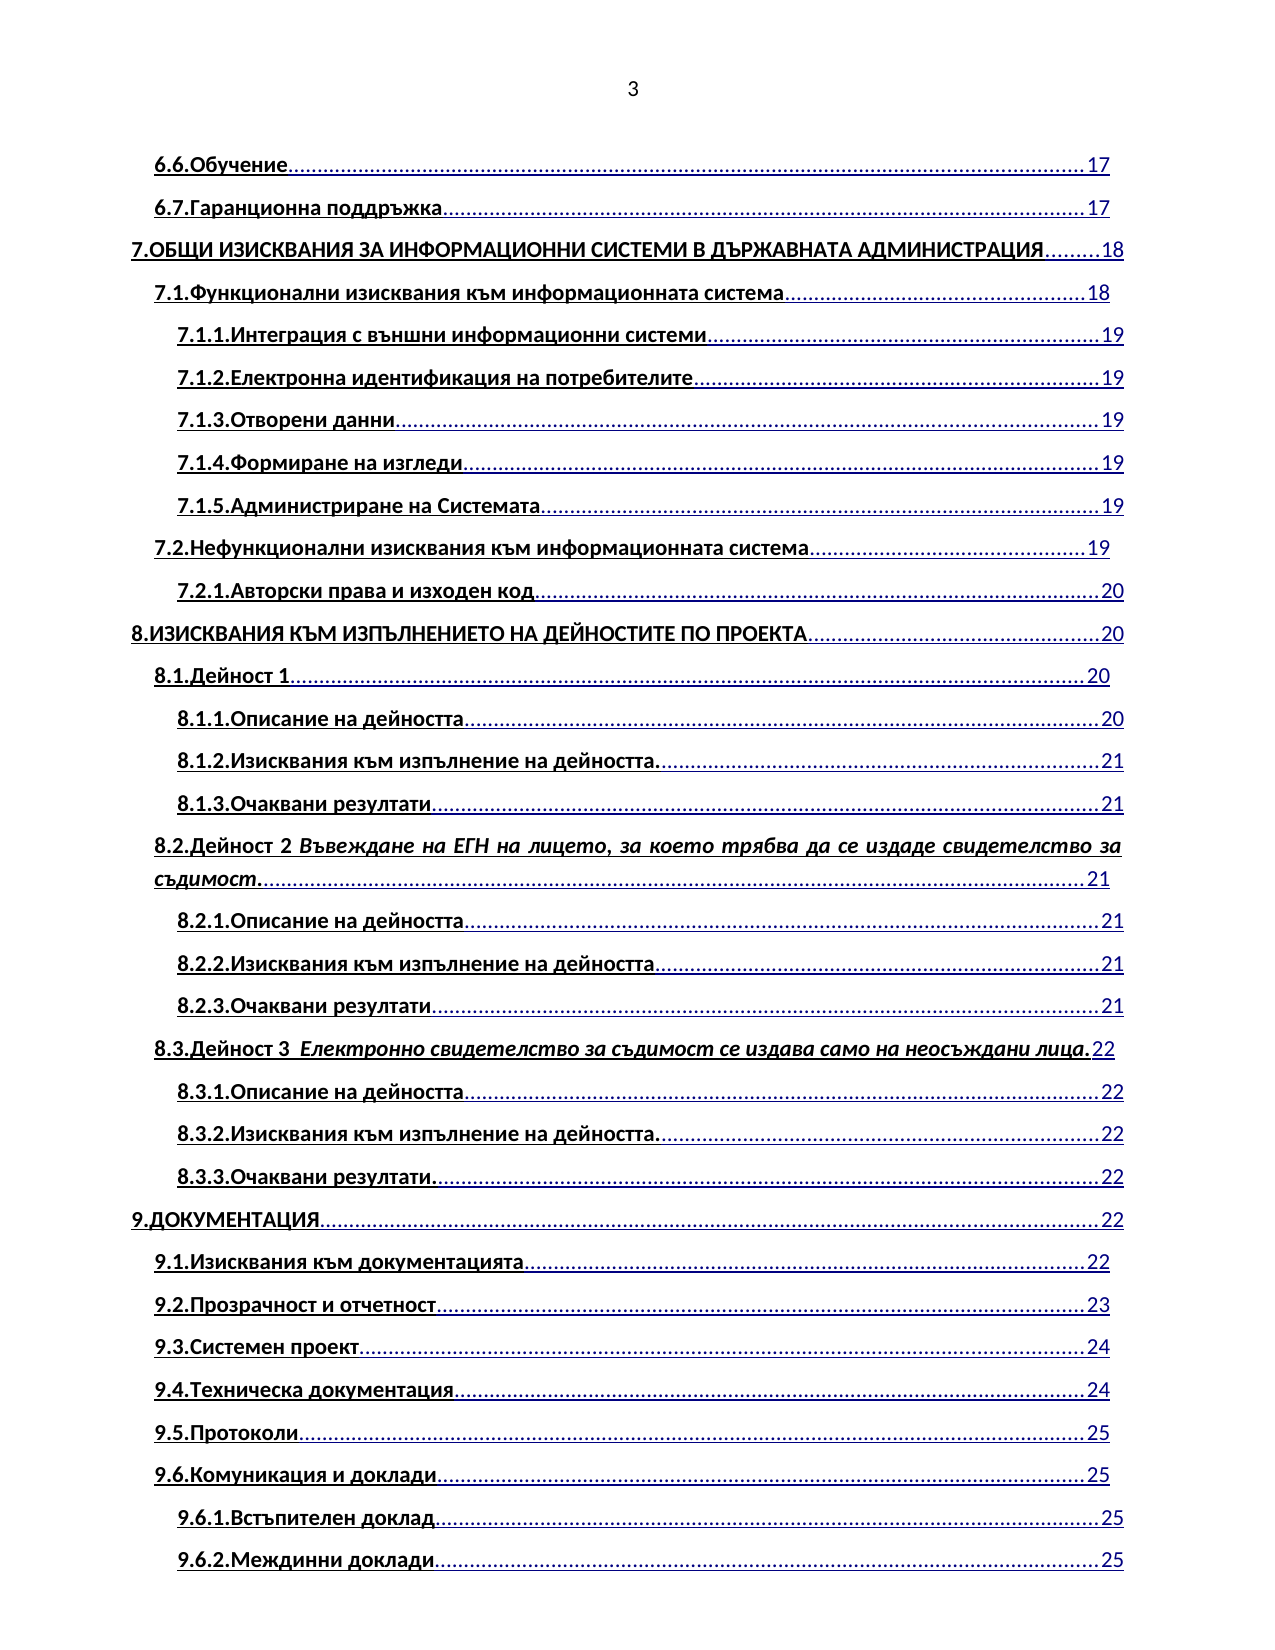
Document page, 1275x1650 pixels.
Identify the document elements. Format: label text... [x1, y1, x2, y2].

text 6.6. Обучение 17 [154, 150, 1125, 178]
text 8.3. Дейност 3 Електронно свидетелство за съдимост се издава само на неосъждани лица. 22 [154, 1034, 1125, 1062]
text 7. ОБЩИ ИЗИСКВАНИЯ ЗА ИНФОРМАЦИОННИ СИСТЕМИ В ДЪРЖАВНАТА АДМИНИСТРАЦИЯ 18 [131, 235, 1125, 263]
text 7.2. Нефункционални изисквания към информационната система 19 [154, 533, 1125, 561]
text 7.2.1. Авторски права и изходен код 20 [177, 576, 1125, 604]
text 8. ИЗИСКВАНИЯ КЪМ ИЗПЪЛНЕНИЕТО НА ДЕЙНОСТИТЕ ПО ПРОЕКТА 20 [131, 619, 1125, 647]
text 9.6.2. Междинни доклади 25 [177, 1546, 1125, 1573]
text 8.2. Дейност 2 Въвеждане на ЕГН на лицето, за което трябва да се издаде свидетелство за съдимост. 21 [154, 832, 1125, 892]
text 7.1.4. Формиране на изгледи 19 [177, 448, 1125, 476]
text 8.2.3. Очаквани резултати 21 [177, 992, 1125, 1020]
text 8.1.1. Описание на дейността 20 [177, 704, 1125, 732]
text 9.1. Изисквания към документацията 22 [154, 1247, 1125, 1275]
text 9.3. Системен проект 24 [154, 1332, 1125, 1361]
text 7.1. Функционални изисквания към информационната система 18 [154, 278, 1125, 306]
text 8.3.3. Очаквани резултати. 22 [177, 1162, 1125, 1190]
text 6.7. Гаранционна поддръжка 17 [154, 193, 1125, 221]
text 9.5. Протоколи 25 [154, 1418, 1125, 1446]
text 9.6.1. Встъпителен доклад 25 [177, 1503, 1125, 1531]
text 7.1.1. Интеграция с външни информационни системи 19 [177, 320, 1125, 348]
text 9.6. Комуникация и доклади 25 [154, 1460, 1125, 1488]
text 8.1.3. Очаквани резултати 21 [177, 789, 1125, 817]
text 9.2. Прозрачност и отчетност 23 [154, 1290, 1125, 1318]
text 8.3.1. Описание на дейността 22 [177, 1077, 1125, 1105]
text 7.1.2. Електронна идентификация на потребителите 19 [177, 363, 1125, 391]
text 8.3.2. Изисквания към изпълнение на дейността. 22 [177, 1119, 1125, 1147]
text 9.4. Техническа документация 24 [154, 1375, 1125, 1403]
text 9. ДОКУМЕНТАЦИЯ 22 [131, 1205, 1125, 1233]
text 7.1.3. Отворени данни 19 [177, 406, 1125, 434]
text 8.2.2. Изисквания към изпълнение на дейността 21 [177, 949, 1125, 977]
text 8.2.1. Описание на дейността 21 [177, 906, 1125, 934]
text 8.1. Дейност 1 20 [154, 661, 1125, 689]
text 7.1.5. Администриране на системата 19 [177, 491, 1125, 519]
text 8.1.2. Изисквания към изпълнение на дейността. 21 [177, 746, 1125, 774]
